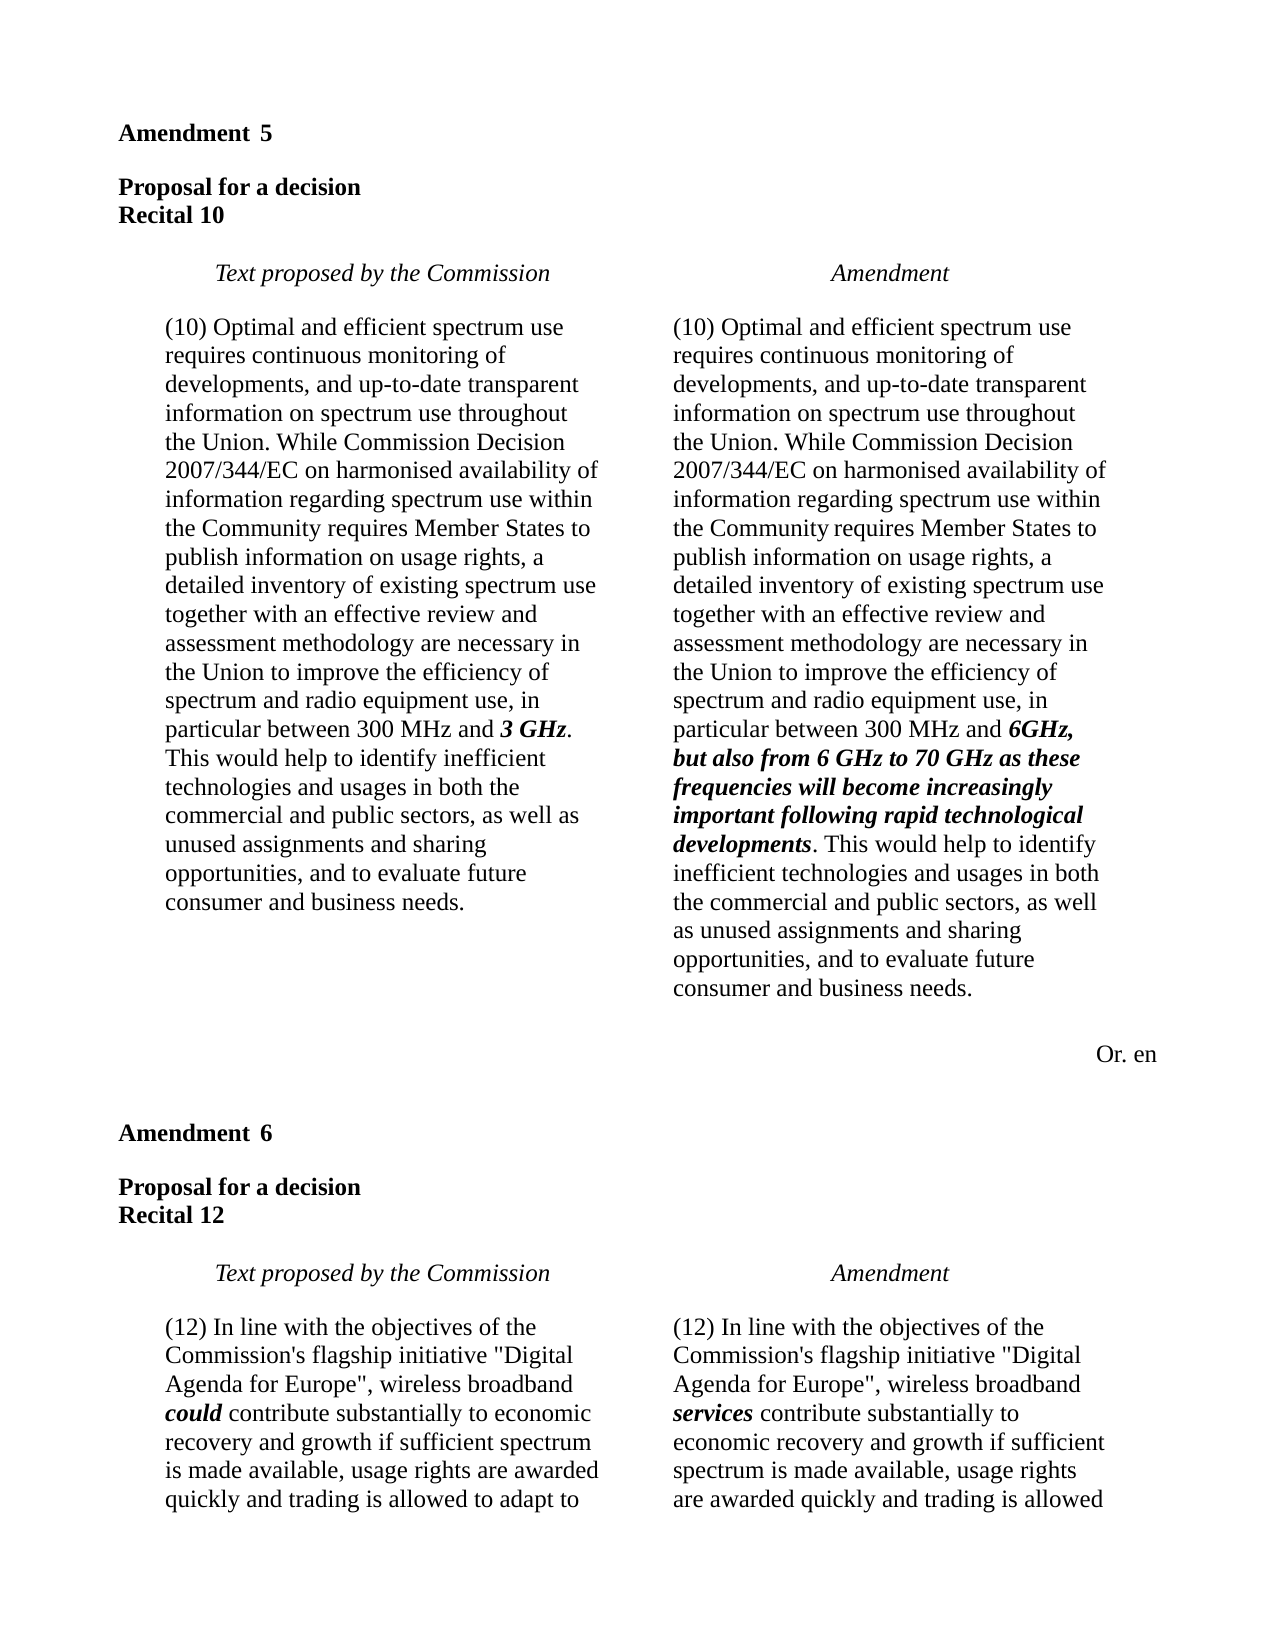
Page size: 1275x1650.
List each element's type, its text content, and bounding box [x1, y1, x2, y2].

table_cell Amendment [638, 258, 1145, 312]
table_header [130, 229, 1145, 258]
text <Amend>Amendment <NumAm>5</NumAm> [118, 118, 1157, 147]
table_cell (12) In line with the objectives of the Commission's flagship initiative "Digital Agenda for Europe", wireless broadband could contribute substantially to economic recovery and growth if sufficient spectrum is made available, usage rights are awarded quickly and trading is allowed to adapt to [130, 1312, 637, 1513]
text Or. <Original>{EN}en</Original> [118, 1039, 1157, 1068]
table_cell Text proposed by the Commission [130, 258, 637, 312]
text <Amend>Amendment <NumAm>6</NumAm> [118, 1118, 1157, 1147]
text <DocAmend>Proposal for a decision</DocAmend> [118, 172, 1157, 201]
table_cell Text proposed by the Commission [130, 1258, 637, 1312]
text <Article>Recital 12</Article> [118, 1201, 1157, 1229]
table_cell (10) Optimal and efficient spectrum use requires continuous monitoring of developments, and up-to-date transparent information on spectrum use throughout the Union. While Commission Decision 2007/344/EC on harmonised availability of information regarding spectrum use within the Community requires Member States to publish information on usage rights, a detailed inventory of existing spectrum use together with an effective review and assessment methodology are necessary in the Union to improve the efficiency of spectrum and radio equipment use, in particular between 300 MHz and 6GHz, but also from 6 GHz to 70 GHz as these frequencies will become increasingly important following rapid technological developments. This would help to identify inefficient technologies and usages in both the commercial and public sectors, as well as unused assignments and sharing opportunities, and to evaluate future consumer and business needs. [638, 312, 1145, 1014]
table_cell (12) In line with the objectives of the Commission's flagship initiative "Digital Agenda for Europe", wireless broadband services contribute substantially to economic recovery and growth if sufficient spectrum is made available, usage rights are awarded quickly and trading is allowed [638, 1312, 1145, 1513]
table_cell (10) Optimal and efficient spectrum use requires continuous monitoring of developments, and up-to-date transparent information on spectrum use throughout the Union. While Commission Decision 2007/344/EC on harmonised availability of information regarding spectrum use within the Community requires Member States to publish information on usage rights, a detailed inventory of existing spectrum use together with an effective review and assessment methodology are necessary in the Union to improve the efficiency of spectrum and radio equipment use, in particular between 300 MHz and 3 GHz. This would help to identify inefficient technologies and usages in both the commercial and public sectors, as well as unused assignments and sharing opportunities, and to evaluate future consumer and business needs. [130, 312, 637, 1014]
text <Article>Recital 10</Article> [118, 201, 1157, 229]
table_cell Amendment [638, 1258, 1145, 1312]
text <DocAmend>Proposal for a decision</DocAmend> [118, 1172, 1157, 1201]
table_header [130, 1229, 1145, 1258]
